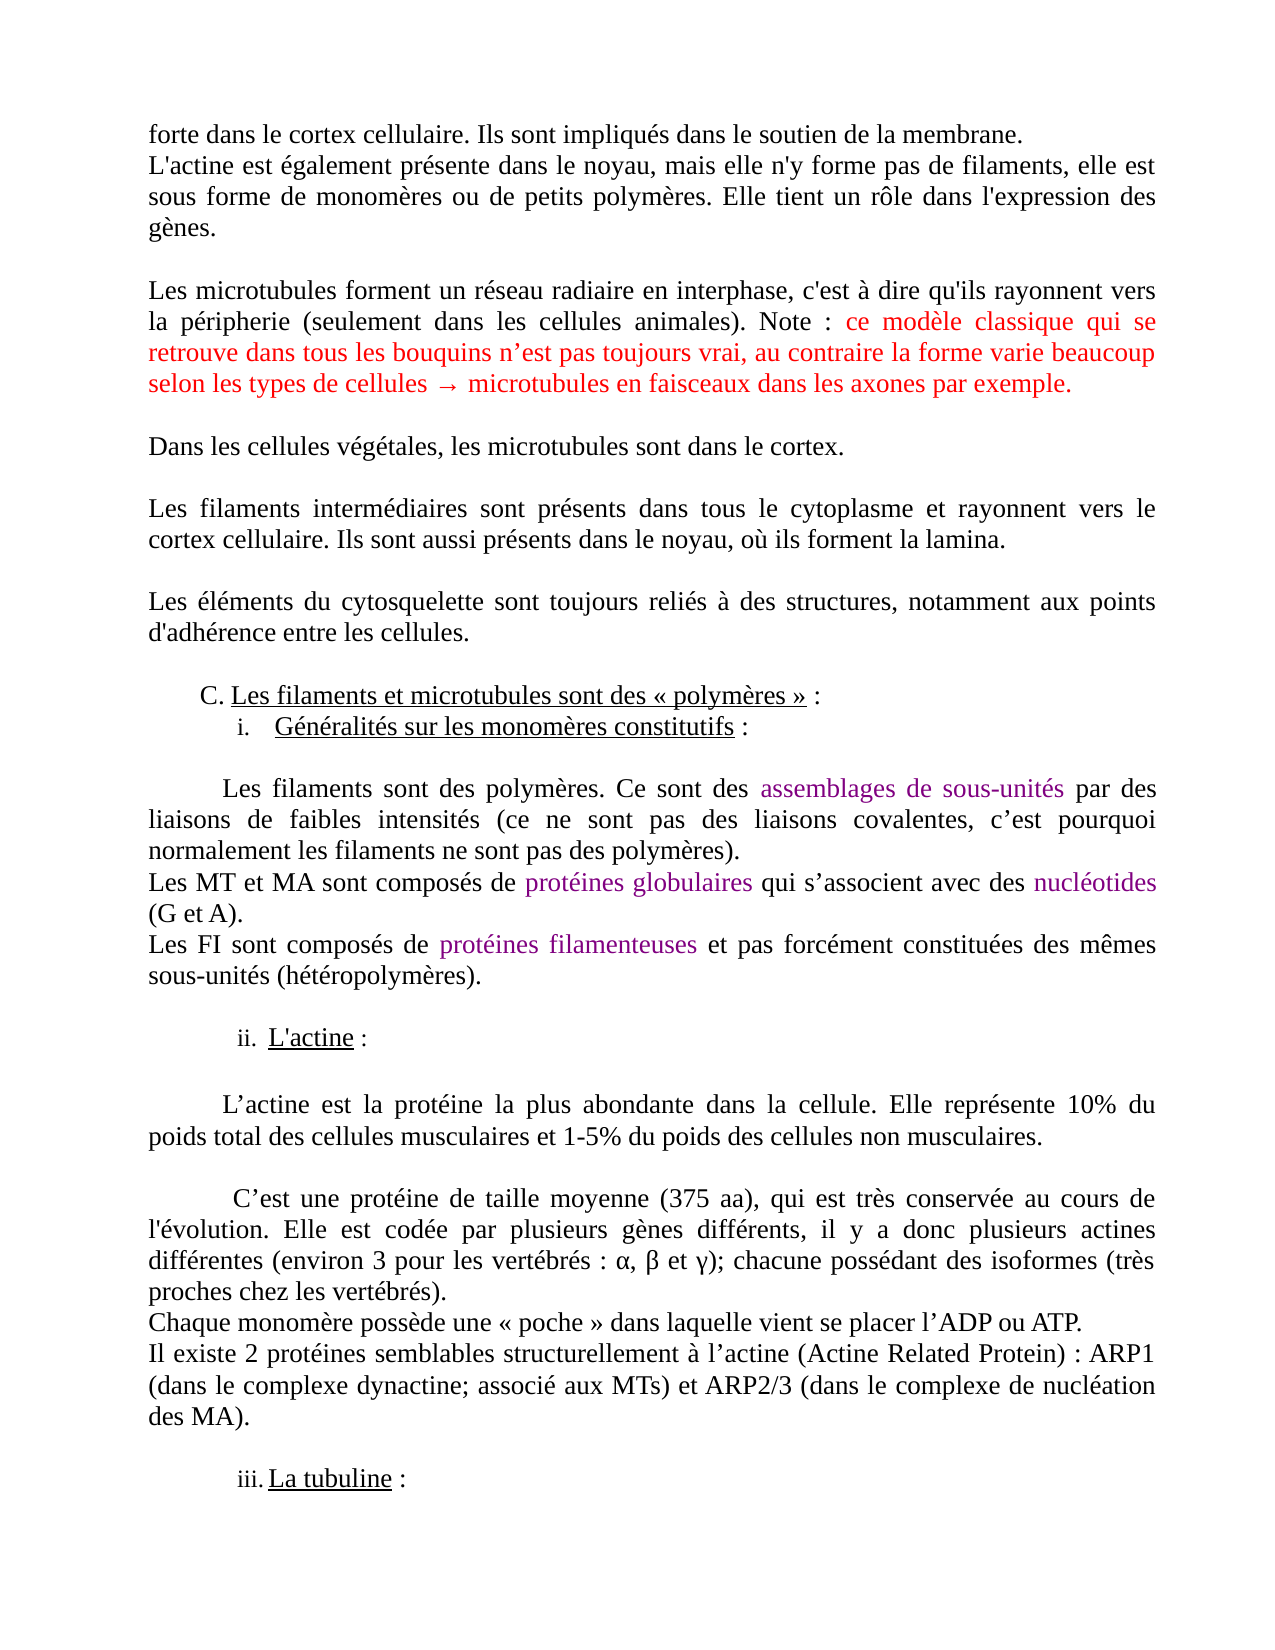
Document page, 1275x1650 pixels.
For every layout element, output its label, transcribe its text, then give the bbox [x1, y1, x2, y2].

text Les éléments du cytosquelette sont toujours reliés à des structures, notamment aux points d'adhérence entre les cellules. [148, 585, 1157, 648]
text L'actine est également présente dans le noyau, mais elle n'y forme pas de filaments, elle est sous forme de monomères ou de petits polymères. Elle tient un rôle dans l'expression des gènes. [148, 149, 1157, 243]
text forte dans le cortex cellulaire. Ils sont impliqués dans le soutien de la membrane. [148, 118, 1157, 149]
text L’actine est la protéine la plus abondante dans la cellule. Elle représente 10% du poids total des cellules musculaires et 1-5% du poids des cellules non musculaires. [148, 1086, 1157, 1151]
text Les filaments sont des polymères. Ce sont des assemblages de sous-unités par des liaisons de faibles intensités (ce ne sont pas des liaisons covalentes, c’est pourquoi normalement les filaments ne sont pas des polymères). [148, 772, 1157, 866]
text Les FI sont composés de protéines filamenteuses et pas forcément constituées des mêmes sous-unités (hétéropolymères). [148, 928, 1157, 990]
text Il existe 2 protéines semblables structurellement à l’actine (Actine Related Protein) : ARP1 (dans le complexe dynactine; associé aux MTs) et ARP2/3 (dans le complexe de nucléation des MA). [148, 1338, 1157, 1431]
text Les filaments intermédiaires sont présents dans tous le cytoplasme et rayonnent vers le cortex cellulaire. Ils sont aussi présents dans le noyau, où ils forment la lamina. [148, 492, 1157, 554]
text Chaque monomère possède une « poche » dans laquelle vient se placer l’ADP ou ATP. [148, 1306, 1157, 1338]
text C’est une protéine de taille moyenne (375 aa), qui est très conservée au cours de l'évolution. Elle est codée par plusieurs gènes différents, il y a donc plusieurs actines différentes (environ 3 pour les vertébrés : α, β et γ); chacune possédant des isoformes (très proches chez les vertébrés). [148, 1182, 1157, 1306]
list L'actine : [231, 1021, 1157, 1052]
text Dans les cellules végétales, les microtubules sont dans le cortex. [148, 429, 1157, 461]
list Les filaments et microtubules sont des « polymères » : [193, 679, 1157, 710]
text Les MT et MA sont composés de protéines globulaires qui s’associent avec des nucléotides (G et A). [148, 866, 1157, 928]
text Les microtubules forment un réseau radiaire en interphase, c'est à dire qu'ils rayonnent vers la péripherie (seulement dans les cellules animales). Note : ce modèle classique qui se retrouve dans tous les bouquins n’est pas toujours vrai, au contraire la forme varie beaucoup selon les types de cellules → microtubules en faisceaux dans les axones par exemple. [148, 274, 1157, 398]
list La tubuline : [231, 1462, 1157, 1493]
list Généralités sur les monomères constitutifs : [231, 710, 1157, 741]
